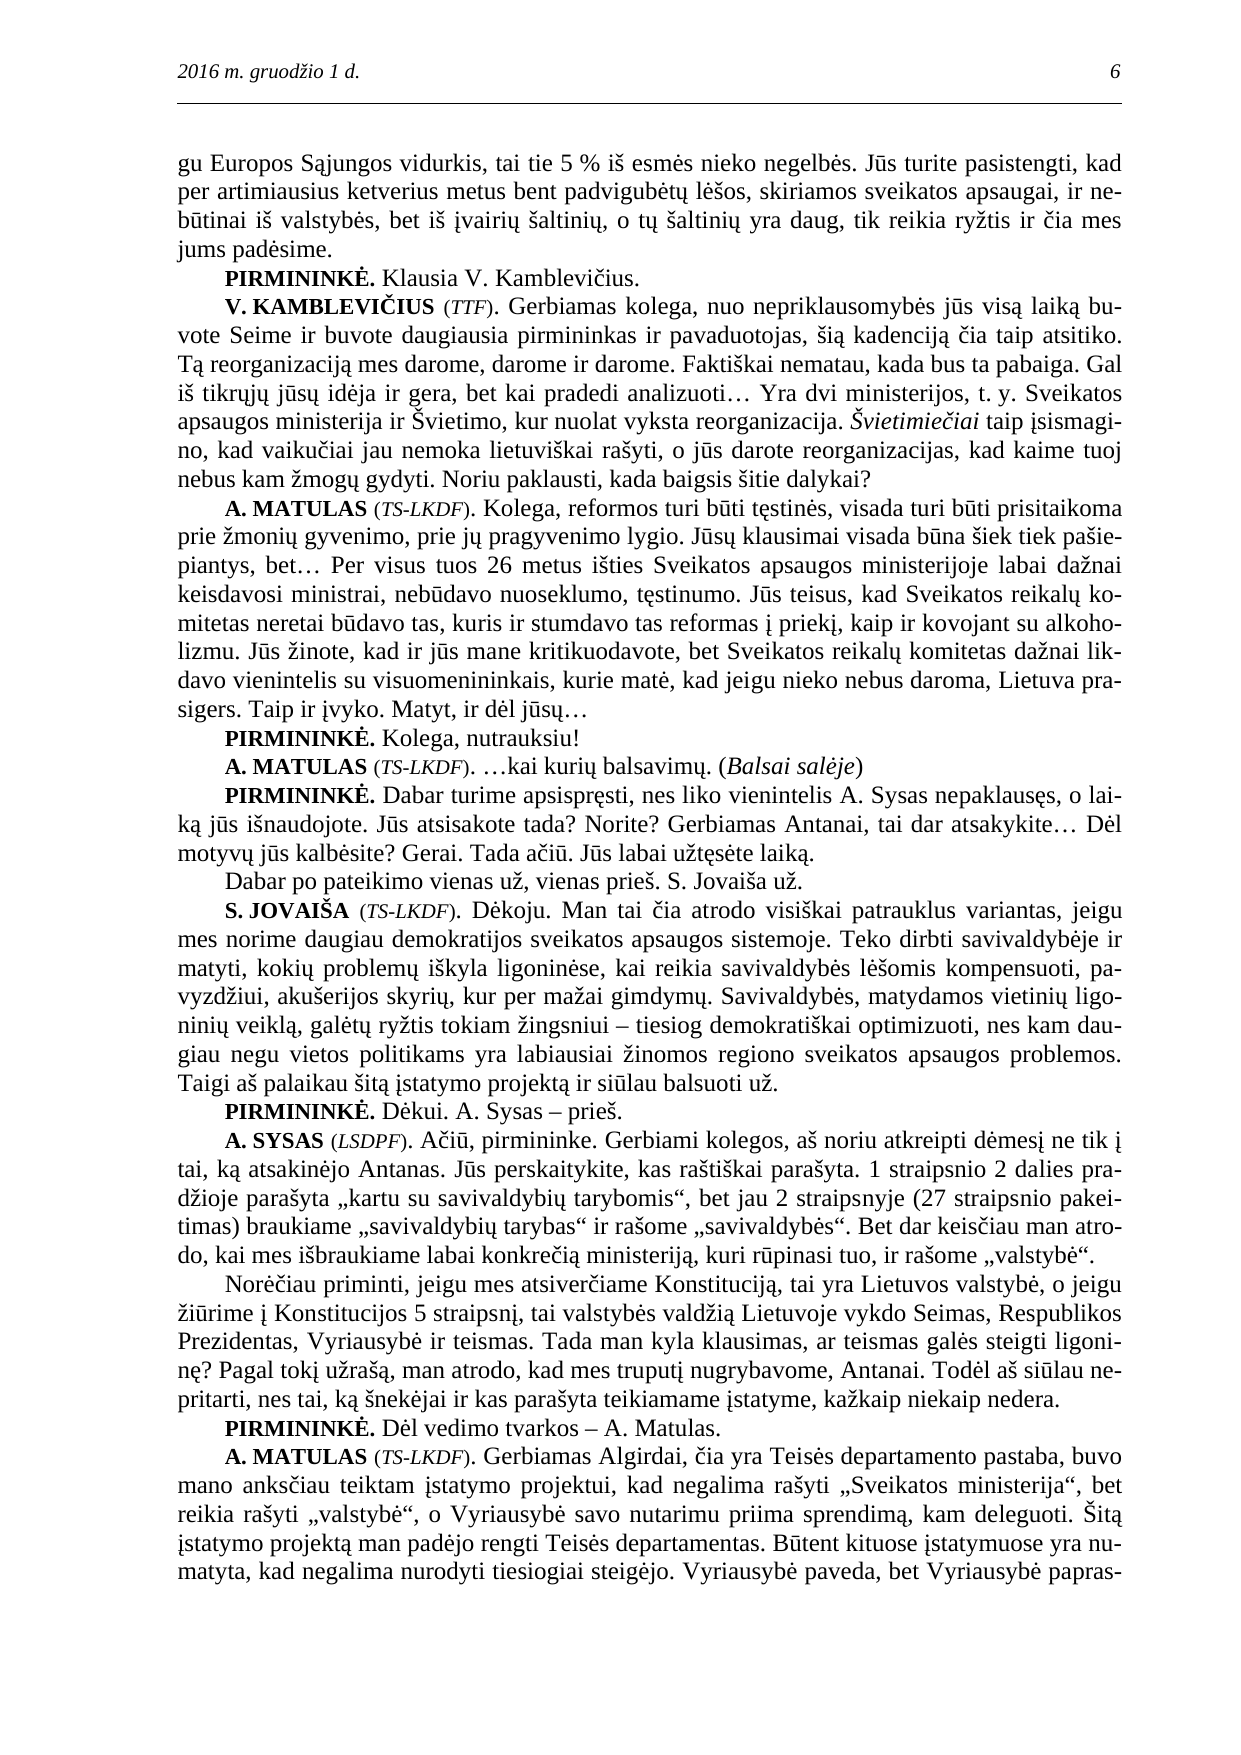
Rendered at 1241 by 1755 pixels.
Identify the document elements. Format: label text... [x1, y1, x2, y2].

text No­rė­čiau pri­min­ti, jei­gu mes at­si­ver­čia­me Kon­sti­tu­ci­ją, tai yra Lie­tu­vos vals­ty­bė, o jei­gu žiū­ri­me į Kon­sti­tu­ci­jos 5 straips­nį, tai vals­ty­bės val­džią Lie­tu­vo­je vyk­do Sei­mas, Res­pub­li­kos Pre­zi­den­tas, Vy­riau­sy­bė ir teis­mas. Ta­da man ky­la klau­si­mas, ar teis­mas ga­lės steig­ti li­go­ni­nę? Pa­gal to­kį už­ra­šą, man at­ro­do, kad mes tru­pu­tį nu­gry­ba­vo­me, An­ta­nai. To­dėl aš siū­lau ne­pri­tar­ti, nes tai, ką šne­kė­jai ir kas pa­ra­šy­ta tei­kia­ma­me įsta­ty­me, kaž­kaip nie­kaip ne­de­ra. [177, 1269, 1122, 1413]
text A. SYSAS (LSDPF). Ačiū, pir­mi­nin­ke. Ger­bia­mi ko­le­gos, aš no­riu at­kreip­ti dė­me­sį ne tik į tai, ką at­sa­ki­nė­jo An­ta­nas. Jūs per­skai­ty­ki­te, kas raš­tiš­kai pa­ra­šy­ta. 1 straipsnio 2 da­lies pra­džio­je pa­ra­šy­ta „kar­tu su sa­vi­val­dy­bių ta­ry­bo­mis“, bet jau 2 straips­ny­je (27 straips­nio pa­kei­timas) brau­kia­me „sa­vi­val­dy­bių ta­ry­bas“ ir ra­šo­me „sa­vi­val­dy­bės“. Bet dar keis­čiau man at­ro­do, kai mes iš­brau­kia­me la­bai kon­kre­čią mi­nis­te­ri­ją, ku­ri rū­pi­na­si tuo, ir ra­šo­me „vals­ty­bė“. [177, 1125, 1122, 1269]
text PIRMININKĖ. Ko­le­ga, nu­trauk­siu! [177, 723, 1122, 751]
text S. JOVAIŠA (TS-LKDF). Dė­ko­ju. Man tai čia at­ro­do vi­siš­kai pa­trauk­lus va­rian­tas, jei­gu mes no­ri­me dau­giau de­mo­kra­tijos svei­ka­tos ap­sau­gos sis­te­mo­je. Te­ko dirb­ti sa­vi­val­dy­bė­je ir ma­ty­ti, ko­kių pro­ble­mų iš­ky­la li­go­ni­nė­se, kai rei­kia sa­vi­val­dy­bės lė­šo­mis kom­pen­suo­ti, pa­vyz­džiui, aku­še­ri­jos sky­rių, kur per ma­žai gim­dy­mų. Sa­vi­val­dy­bės, ma­ty­da­mos vie­ti­nių li­go­ni­nių veik­lą, ga­lė­tų ryž­tis to­kiam žings­niui – tie­siog de­mo­kra­tiškai op­ti­mi­zuo­ti, nes kam dau­giau ne­gu vie­tos po­li­ti­kams yra la­biau­siai ži­no­mos re­gio­no svei­ka­tos ap­sau­gos pro­ble­mos. Tai­gi aš pa­lai­kau ši­tą įsta­ty­mo pro­jek­tą ir siū­lau bal­suo­ti už. [177, 895, 1122, 1096]
text A. MATULAS (TS-LKDF). Ko­le­ga, re­for­mos tu­ri bū­ti tęs­ti­nės, vi­sa­da tu­ri bū­ti pri­si­tai­ko­ma prie žmo­nių gy­ve­ni­mo, prie jų pra­gy­ve­ni­mo ly­gio. Jū­sų klau­si­mai vi­sa­da bū­na šiek tiek pa­šie­pian­tys, bet… Per vi­sus tuos 26 me­tus iš­ties Svei­ka­tos ap­sau­gos mi­nis­te­ri­jo­je la­bai daž­nai keis­da­vo­si mi­nist­rai, ne­bū­da­vo nuo­sek­lu­mo, tęs­ti­nu­mo. Jūs tei­sus, kad Svei­ka­tos rei­ka­lų ko­mi­te­tas ne­re­tai bū­da­vo tas, ku­ris ir stum­da­vo tas re­for­mas į prie­kį, kaip ir ko­vo­jant su al­ko­ho­liz­mu. Jūs ži­no­te, kad ir jūs ma­ne kri­ti­kuo­da­vo­te, bet Svei­ka­tos rei­ka­lų ko­mi­te­tas daž­nai lik­da­vo vie­nin­te­lis su vi­suo­me­ni­nin­kais, ku­rie ma­tė, kad jei­gu nie­ko ne­bus da­ro­ma, Lie­tu­va pra­si­gers. Taip ir įvy­ko. Ma­tyt, ir dėl jū­sų… [177, 493, 1122, 723]
text V. KAMBLEVIČIUS (TTF). Ger­bia­mas ko­le­ga, nuo ne­pri­klau­so­my­bės jūs vi­są lai­ką bu­vo­te Sei­me ir bu­vo­te dau­giau­sia pir­mi­nin­kas ir pa­va­duo­to­jas, šią ka­den­ci­ją čia taip at­si­ti­ko. Tą re­or­ga­ni­za­ci­ją mes da­ro­me, da­ro­me ir da­ro­me. Fak­tiš­kai ne­ma­tau, ka­da bus ta pa­bai­ga. Gal iš tik­rų­jų jū­sų idė­ja ir ge­ra, bet kai pra­de­di ana­li­zuo­ti… Yra dvi mi­nis­te­ri­jos, t. y. Svei­ka­tos ap­sau­gos mi­nis­te­ri­ja ir Švie­ti­mo, kur nuo­lat vyks­ta re­or­ga­ni­za­ci­ja. Švie­ti­mie­čiai taip įsi­sma­gi­no, kad vai­ku­čiai jau ne­mo­ka lie­tu­viš­kai ra­šy­ti, o jūs da­ro­te re­or­ga­ni­za­ci­jas, kad kai­me tuoj ne­bus kam žmo­gų gy­dy­ti. No­riu pa­klaus­ti, ka­da baig­sis ši­tie da­ly­kai? [177, 291, 1122, 493]
text PIRMININKĖ. Dėl ve­di­mo tvar­kos – A. Ma­tu­las. [177, 1413, 1122, 1441]
text Da­bar po pa­tei­ki­mo vie­nas už, vie­nas prieš. S. Jo­vai­ša už. [177, 866, 1122, 895]
text PIRMININKĖ. Klau­sia V. Kam­ble­vi­čius. [177, 263, 1122, 291]
text A. MATULAS (TS-LKDF). Ger­bia­mas Al­gir­dai, čia yra Tei­sės de­par­ta­men­to pa­sta­ba, bu­vo ma­no anks­čiau teik­tam įsta­ty­mo pro­jek­tui, kad ne­ga­li­ma ra­šy­ti „Svei­ka­tos mi­nis­te­ri­ja“, bet rei­kia ra­šy­ti „vals­ty­bė“, o Vy­riau­sy­bė sa­vo nu­ta­ri­mu pri­ima spren­di­mą, kam de­le­guo­ti. Ši­tą įsta­ty­mo pro­jek­tą man pa­dė­jo reng­ti Tei­sės de­par­ta­men­tas. Bū­tent ki­tuo­se įsta­ty­muo­se yra nu­ma­ty­ta, kad ne­ga­li­ma nu­ro­dy­ti tie­sio­giai stei­gė­jo. Vy­riau­sy­bė pa­ve­da, bet Vy­riau­sy­bė pa­pras­ [177, 1441, 1122, 1585]
text gu Eu­ro­pos Są­jun­gos vi­dur­kis, tai tie 5 % iš es­mės nie­ko ne­gel­bės. Jūs tu­ri­te pa­si­steng­ti, kad per ar­ti­miau­sius ket­ve­rius me­tus bent pa­dvi­gu­bė­tų lė­šos, ski­ria­mos svei­ka­tos ap­sau­gai, ir ne­bū­ti­nai iš vals­ty­bės, bet iš įvai­rių šal­ti­nių, o tų šal­ti­nių yra daug, tik rei­kia ryž­tis ir čia mes jums pa­dė­si­me. [177, 148, 1122, 263]
text PIRMININKĖ. Dė­kui. A. Sy­sas – prieš. [177, 1096, 1122, 1125]
text PIRMININKĖ. Da­bar tu­ri­me ap­si­spręs­ti, nes li­ko vie­nin­te­lis A. Sy­sas ne­pa­klau­sęs, o lai­ką jūs iš­nau­do­jo­te. Jūs at­si­sa­ko­te ta­da? No­ri­te? Ger­bia­mas An­ta­nai, tai dar at­sa­ky­ki­te… Dėl mo­ty­vų jūs kal­bė­si­te? Ge­rai. Ta­da ačiū. Jūs la­bai už­tę­sė­te lai­ką. [177, 780, 1122, 866]
text A. MATULAS (TS-LKDF). …kai ku­rių bal­sa­vi­mų. (Bal­sai sa­lė­je) [177, 751, 1122, 780]
